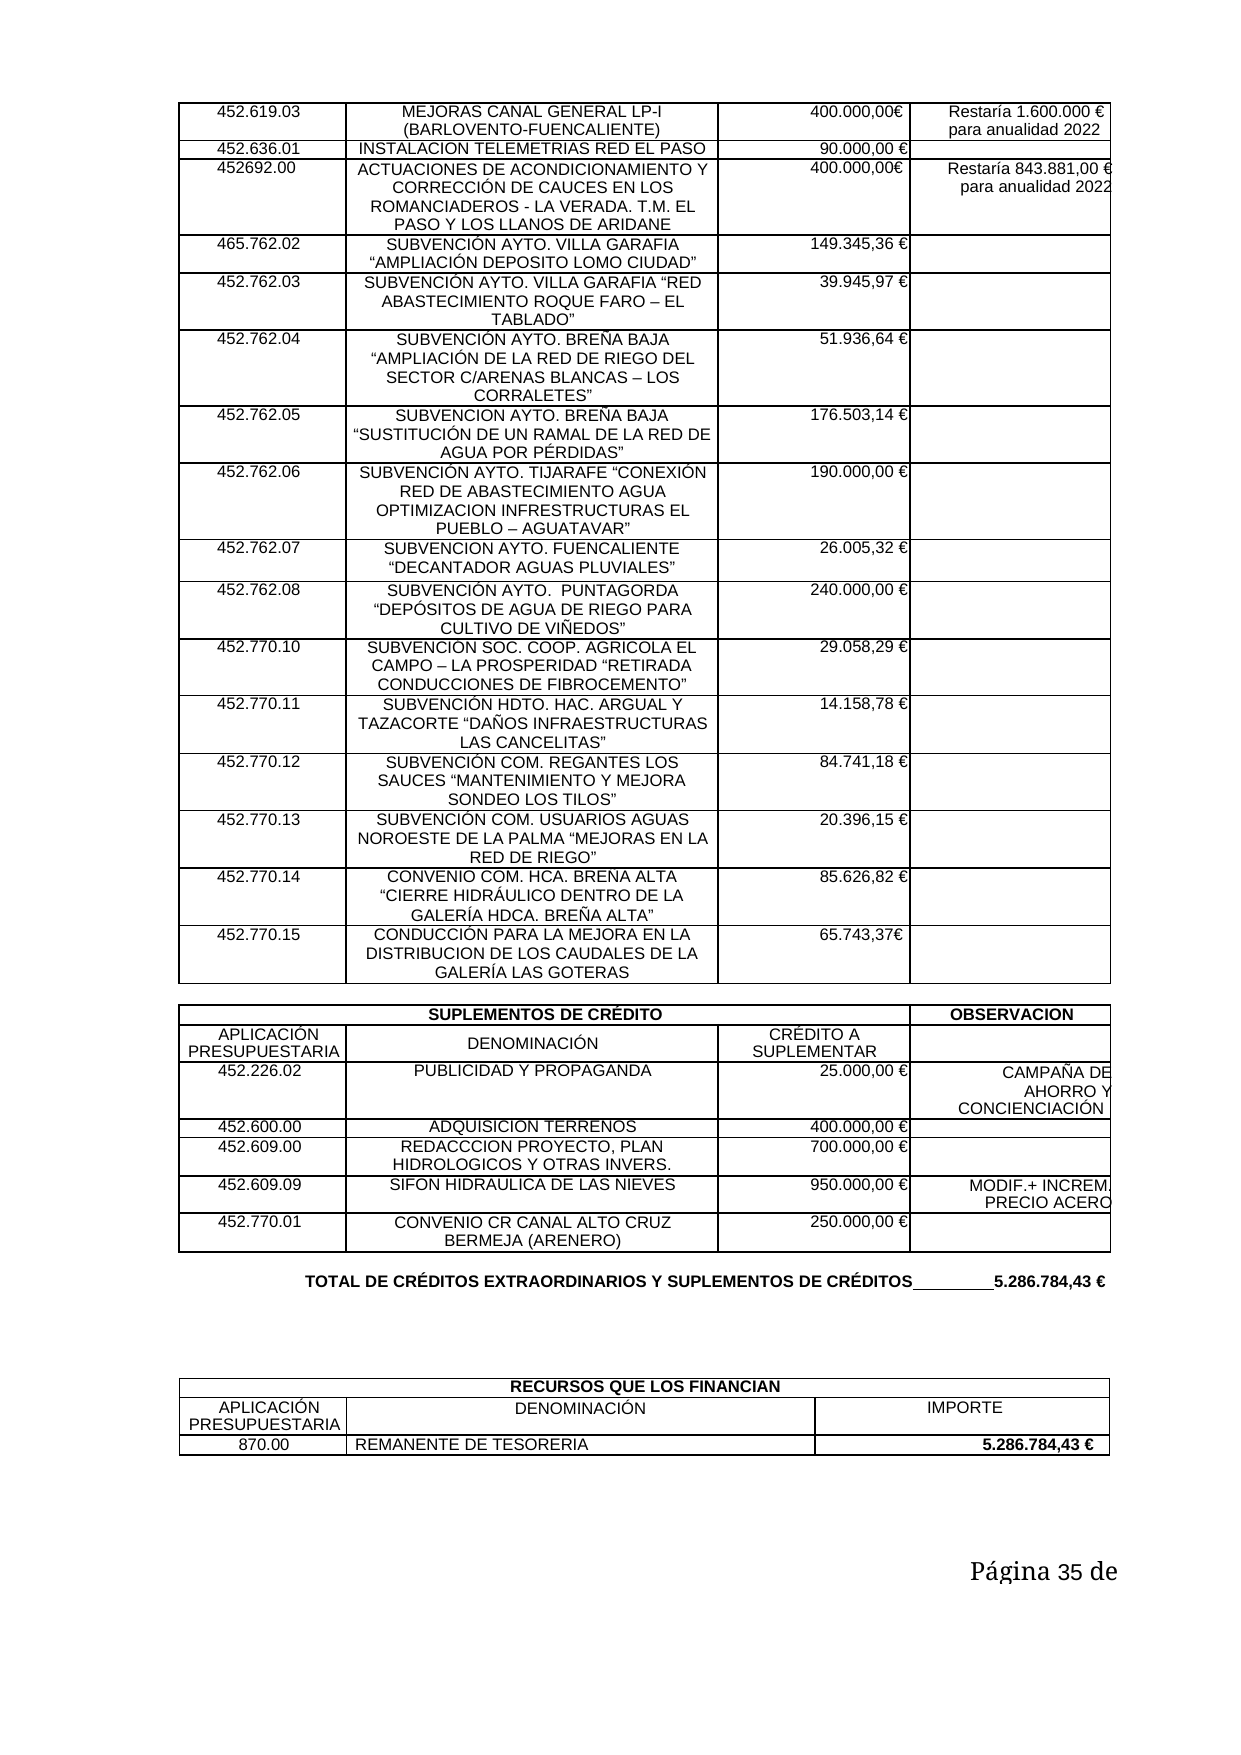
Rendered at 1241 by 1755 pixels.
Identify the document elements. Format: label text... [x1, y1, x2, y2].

table_cell 465.762.02 [180, 236, 345, 272]
table_cell ADQUISICION TERRENOS [347, 1120, 717, 1137]
table_cell SUBVENCIÓN AYTO. VILLA GARAFIA “RED ABASTECIMIENTO ROQUE FARO – EL TABLADO” [347, 274, 717, 329]
table_cell 870.00 [180, 1436, 346, 1454]
table_cell SUBVENCIÓN COM. USUARIOS AGUAS NOROESTE DE LA PALMA “MEJORAS EN LA RED DE RIEGO” [347, 811, 717, 867]
table_cell 452.770.01 [180, 1214, 345, 1251]
table_cell MODIF.+ INCREM. PRECIO ACERO [911, 1177, 1110, 1212]
table_cell CONDUCCIÓN PARA LA MEJORA EN LA DISTRIBUCION DE LOS CAUDALES DE LA GALERÍA LAS GOTERAS [347, 926, 717, 983]
table_cell [911, 331, 1110, 405]
table_cell 452.770.14 [180, 869, 345, 925]
table_cell [911, 1138, 1110, 1175]
table_cell APLICACIÓN PRESUPUESTARIA [180, 1026, 345, 1061]
table_cell 20.396,15 € [719, 811, 909, 867]
table_cell REMANENTE DE TESORERIA [347, 1436, 814, 1454]
table_cell 452.762.04 [180, 331, 345, 405]
table_cell 452.226.02 [180, 1063, 345, 1118]
table_cell 84.741,18 € [719, 754, 909, 810]
table_cell Restaría 843.881,00 € para anualidad 2022 [911, 160, 1110, 234]
table_cell IMPORTE [816, 1398, 1109, 1434]
table_cell 90.000,00 € [719, 141, 909, 158]
table_cell CAMPAÑA DE AHORRO Y CONCIENCIACIÓN [911, 1063, 1110, 1118]
table_cell [911, 926, 1110, 983]
table_cell SUBVENCIÓN AYTO. PUNTAGORDA “DEPÓSITOS DE AGUA DE RIEGO PARA CULTIVO DE VIÑEDOS” [347, 582, 717, 638]
table_cell [911, 540, 1110, 581]
table_cell [911, 696, 1110, 752]
table_header SUPLEMENTOS DE CRÉDITO [180, 1006, 909, 1024]
table_cell SUBVENCIÓN HDTO. HAC. ARGUAL Y TAZACORTE “DAÑOS INFRAESTRUCTURAS LAS CANCELITAS” [347, 696, 717, 752]
table_cell CONVENIO CR CANAL ALTO CRUZ BERMEJA (ARENERO) [347, 1214, 717, 1251]
table_cell 452.770.15 [180, 926, 345, 983]
table_cell [911, 236, 1110, 272]
table_cell [911, 640, 1110, 694]
table_cell [911, 811, 1110, 867]
table_cell 25.000,00 € [719, 1063, 909, 1118]
table_header OBSERVACION [911, 1006, 1110, 1024]
table_cell 65.743,37€ [719, 926, 909, 983]
table_cell [911, 407, 1110, 462]
table_cell 14.158,78 € [719, 696, 909, 752]
table_cell PUBLICIDAD Y PROPAGANDA [347, 1063, 717, 1118]
table_cell ACTUACIONES DE ACONDICIONAMIENTO Y CORRECCIÓN DE CAUCES EN LOS ROMANCIADEROS - LA VERADA. T.M. EL PASO Y LOS LLANOS DE ARIDANE [347, 160, 717, 234]
table_cell 452.770.10 [180, 640, 345, 694]
table_cell [911, 464, 1110, 538]
table_header 400.000,00€ [719, 104, 909, 139]
table_cell 240.000,00 € [719, 582, 909, 638]
table_cell SUBVENCIÓN AYTO. BREÑA BAJA “AMPLIACIÓN DE LA RED DE RIEGO DEL SECTOR C/ARENAS BLANCAS – LOS CORRALETES” [347, 331, 717, 405]
table_cell SUBVENCION AYTO. BREÑA BAJA “SUSTITUCIÓN DE UN RAMAL DE LA RED DE AGUA POR PÉRDIDAS” [347, 407, 717, 462]
table_cell [911, 274, 1110, 329]
table_cell 149.345,36 € [719, 236, 909, 272]
table_cell [911, 869, 1110, 925]
table_cell SIFON HIDRAULICA DE LAS NIEVES [347, 1177, 717, 1212]
table_cell APLICACIÓN PRESUPUESTARIA [180, 1398, 346, 1434]
table_cell 452.762.05 [180, 407, 345, 462]
table_cell SUBVENCIÓN SOC. COOP. AGRICOLA EL CAMPO – LA PROSPERIDAD “RETIRADA CONDUCCIONES DE FIBROCEMENTO” [347, 640, 717, 694]
table_cell 452.609.09 [180, 1177, 345, 1212]
table_cell 452.762.08 [180, 582, 345, 638]
table_cell [911, 141, 1110, 158]
table_cell 452.770.13 [180, 811, 345, 867]
table_header RECURSOS QUE LOS FINANCIAN [180, 1379, 1109, 1397]
table_cell 452692.00 [180, 160, 345, 234]
table_cell SUBVENCIÓN COM. REGANTES LOS SAUCES “MANTENIMIENTO Y MEJORA SONDEO LOS TILOS” [347, 754, 717, 810]
table_cell 452.636.01 [180, 141, 345, 158]
table_cell 176.503,14 € [719, 407, 909, 462]
table_cell SUBVENCIÓN AYTO. TIJARAFE “CONEXIÓN RED DE ABASTECIMIENTO AGUA OPTIMIZACION INFRESTRUCTURAS EL PUEBLO – AGUATAVAR” [347, 464, 717, 538]
table_cell 452.600.00 [180, 1120, 345, 1137]
table_cell SUBVENCION AYTO. FUENCALIENTE “DECANTADOR AGUAS PLUVIALES” [347, 540, 717, 581]
table_cell 26.005,32 € [719, 540, 909, 581]
table_cell 39.945,97 € [719, 274, 909, 329]
table_cell 5.286.784,43 € [816, 1436, 1109, 1454]
text TOTAL DE CRÉDITOS EXTRAORDINARIOS Y SUPLEMENTOS DE CRÉDITOS 5.286.784,43 € [305, 1272, 1199, 1291]
table_cell [911, 582, 1110, 638]
table_cell [911, 1214, 1110, 1251]
table_cell 950.000,00 € [719, 1177, 909, 1212]
table_cell 85.626,82 € [719, 869, 909, 925]
table_cell 250.000,00 € [719, 1214, 909, 1251]
table_cell 400.000,00 € [719, 1120, 909, 1137]
table_cell 400.000,00€ [719, 160, 909, 234]
table_cell REDACCCION PROYECTO, PLAN HIDROLOGICOS Y OTRAS INVERS. [347, 1138, 717, 1175]
table_cell 452.762.06 [180, 464, 345, 538]
table_header MEJORAS CANAL GENERAL LP-I (BARLOVENTO-FUENCALIENTE) [347, 104, 717, 139]
table_cell SUBVENCIÓN AYTO. VILLA GARAFIA “AMPLIACIÓN DEPOSITO LOMO CIUDAD” [347, 236, 717, 272]
table_header 452.619.03 [180, 104, 345, 139]
table_cell 452.770.12 [180, 754, 345, 810]
table_cell CONVENIO COM. HCA. BREÑA ALTA “CIERRE HIDRÁULICO DENTRO DE LA GALERÍA HDCA. BREÑA ALTA” [347, 869, 717, 925]
table_cell 452.770.11 [180, 696, 345, 752]
table_cell [911, 1120, 1110, 1137]
table_cell 29.058,29 € [719, 640, 909, 694]
table_cell 700.000,00 € [719, 1138, 909, 1175]
table_cell [911, 754, 1110, 810]
table_cell 452.762.07 [180, 540, 345, 581]
table_cell 190.000,00 € [719, 464, 909, 538]
table_cell INSTALACION TELEMETRIAS RED EL PASO [347, 141, 717, 158]
table_header Restaría 1.600.000 € para anualidad 2022 [911, 104, 1110, 139]
table_cell 51.936,64 € [719, 331, 909, 405]
table_cell 452.609.00 [180, 1138, 345, 1175]
table_cell CRÉDITO A SUPLEMENTAR [719, 1026, 909, 1061]
table_cell DENOMINACIÓN [347, 1026, 717, 1061]
table_cell [911, 1026, 1110, 1061]
table_cell 452.762.03 [180, 274, 345, 329]
table_cell DENOMINACIÓN [347, 1398, 814, 1434]
